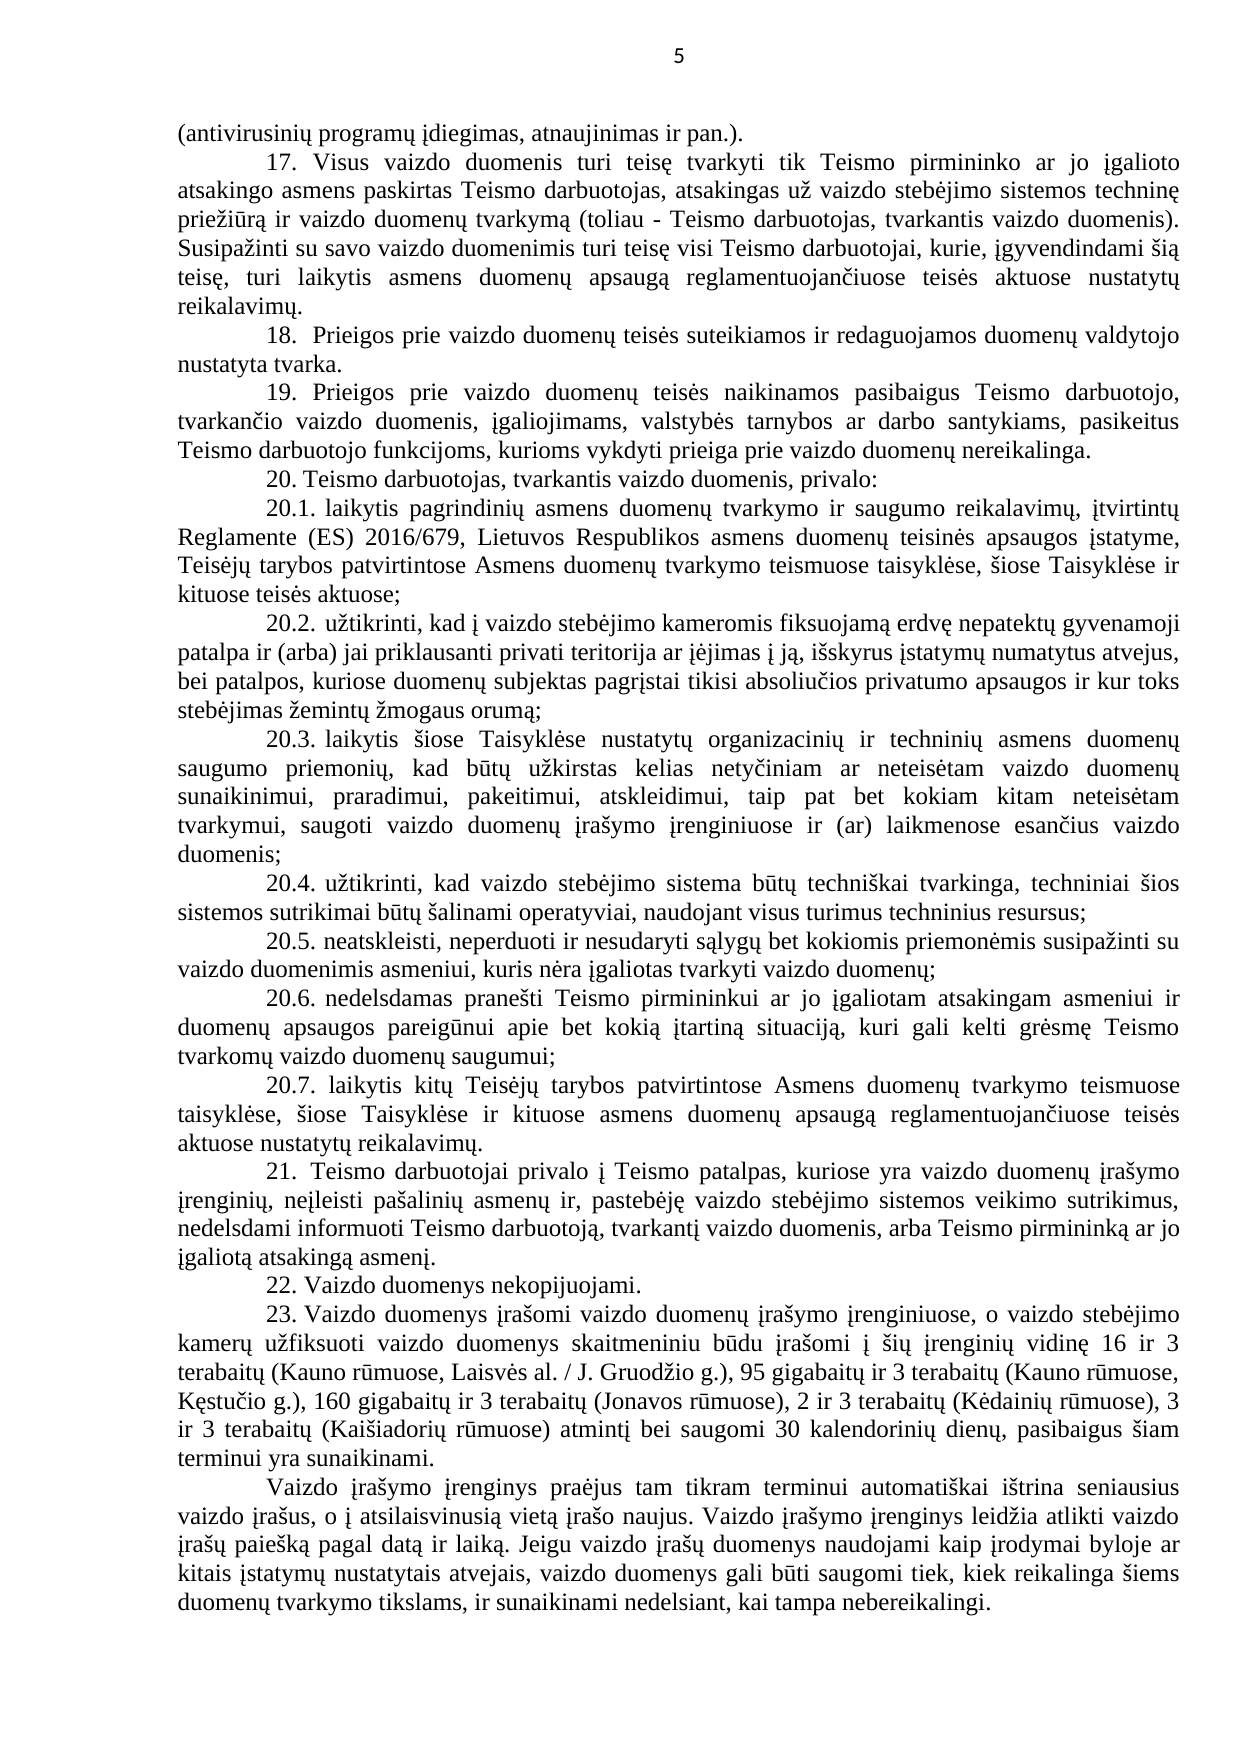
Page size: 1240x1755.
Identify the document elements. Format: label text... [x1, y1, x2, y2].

text 20.6. nedelsdamas pranešti Teismo pirmininkui ar jo įgaliotam atsakingam asmeniui ir duomenų apsaugos pareigūnui apie bet kokią įtartiną situaciją, kuri gali kelti grėsmę Teismo tvarkomų vaizdo duomenų saugumui; [177, 984, 1181, 1070]
text 19. Prieigos prie vaizdo duomenų teisės naikinamos pasibaigus Teismo darbuotojo, tvarkančio vaizdo duomenis, įgaliojimams, valstybės tarnybos ar darbo santykiams, pasikeitus Teismo darbuotojo funkcijoms, kurioms vykdyti prieiga prie vaizdo duomenų nereikalinga. [177, 378, 1181, 464]
text 17. Visus vaizdo duomenis turi teisę tvarkyti tik Teismo pirmininko ar jo įgalioto atsakingo asmens paskirtas Teismo darbuotojas, atsakingas už vaizdo stebėjimo sistemos techninę priežiūrą ir vaizdo duomenų tvarkymą (toliau - Teismo darbuotojas, tvarkantis vaizdo duomenis). Susipažinti su savo vaizdo duomenimis turi teisę visi Teismo darbuotojai, kurie, įgyvendindami šią teisę, turi laikytis asmens duomenų apsaugą reglamentuojančiuose teisės aktuose nustatytų reikalavimų. [177, 147, 1181, 320]
text 20.2. užtikrinti, kad į vaizdo stebėjimo kameromis fiksuojamą erdvę nepatektų gyvenamoji patalpa ir (arba) jai priklausanti privati teritorija ar įėjimas į ją, išskyrus įstatymų numatytus atvejus, bei patalpos, kuriose duomenų subjektas pagrįstai tikisi absoliučios privatumo apsaugos ir kur toks stebėjimas žemintų žmogaus orumą; [177, 609, 1181, 724]
text 21. Teismo darbuotojai privalo į Teismo patalpas, kuriose yra vaizdo duomenų įrašymo įrenginių, neįleisti pašalinių asmenų ir, pastebėję vaizdo stebėjimo sistemos veikimo sutrikimus, nedelsdami informuoti Teismo darbuotoją, tvarkantį vaizdo duomenis, arba Teismo pirmininką ar jo įgaliotą atsakingą asmenį. [177, 1157, 1181, 1271]
text Vaizdo įrašymo įrenginys praėjus tam tikram terminui automatiškai ištrina seniausius vaizdo įrašus, o į atsilaisvinusią vietą įrašo naujus. Vaizdo įrašymo įrenginys leidžia atlikti vaizdo įrašų paiešką pagal datą ir laiką. Jeigu vaizdo įrašų duomenys naudojami kaip įrodymai byloje ar kitais įstatymų nustatytais atvejais, vaizdo duomenys gali būti saugomi tiek, kiek reikalinga šiems duomenų tvarkymo tikslams, ir sunaikinami nedelsiant, kai tampa nebereikalingi. [177, 1472, 1181, 1616]
text 20. Teismo darbuotojas, tvarkantis vaizdo duomenis, privalo: [177, 464, 1181, 493]
text 20.4. užtikrinti, kad vaizdo stebėjimo sistema būtų techniškai tvarkinga, techniniai šios sistemos sutrikimai būtų šalinami operatyviai, naudojant visus turimus techninius resursus; [177, 868, 1181, 926]
text 20.5. neatskleisti, neperduoti ir nesudaryti sąlygų bet kokiomis priemonėmis susipažinti su vaizdo duomenimis asmeniui, kuris nėra įgaliotas tvarkyti vaizdo duomenų; [177, 926, 1181, 984]
text (antivirusinių programų įdiegimas, atnaujinimas ir pan.). [177, 118, 1181, 147]
text 23. Vaizdo duomenys įrašomi vaizdo duomenų įrašymo įrenginiuose, o vaizdo stebėjimo kamerų užfiksuoti vaizdo duomenys skaitmeniniu būdu įrašomi į šių įrenginių vidinę 16 ir 3 terabaitų (Kauno rūmuose, Laisvės al. / J. Gruodžio g.), 95 gigabaitų ir 3 terabaitų (Kauno rūmuose, Kęstučio g.), 160 gigabaitų ir 3 terabaitų (Jonavos rūmuose), 2 ir 3 terabaitų (Kėdainių rūmuose), 3 ir 3 terabaitų (Kaišiadorių rūmuose) atmintį bei saugomi 30 kalendorinių dienų, pasibaigus šiam terminui yra sunaikinami. [177, 1299, 1181, 1472]
text 18. Prieigos prie vaizdo duomenų teisės suteikiamos ir redaguojamos duomenų valdytojo nustatyta tvarka. [177, 320, 1181, 378]
text 20.7. laikytis kitų Teisėjų tarybos patvirtintose Asmens duomenų tvarkymo teismuose taisyklėse, šiose Taisyklėse ir kituose asmens duomenų apsaugą reglamentuojančiuose teisės aktuose nustatytų reikalavimų. [177, 1070, 1181, 1157]
text 22. Vaizdo duomenys nekopijuojami. [177, 1271, 1181, 1299]
text 20.1. laikytis pagrindinių asmens duomenų tvarkymo ir saugumo reikalavimų, įtvirtintų Reglamente (ES) 2016/679, Lietuvos Respublikos asmens duomenų teisinės apsaugos įstatyme, Teisėjų tarybos patvirtintose Asmens duomenų tvarkymo teismuose taisyklėse, šiose Taisyklėse ir kituose teisės aktuose; [177, 493, 1181, 609]
text 20.3. laikytis šiose Taisyklėse nustatytų organizacinių ir techninių asmens duomenų saugumo priemonių, kad būtų užkirstas kelias netyčiniam ar neteisėtam vaizdo duomenų sunaikinimui, praradimui, pakeitimui, atskleidimui, taip pat bet kokiam kitam neteisėtam tvarkymui, saugoti vaizdo duomenų įrašymo įrenginiuose ir (ar) laikmenose esančius vaizdo duomenis; [177, 724, 1181, 868]
